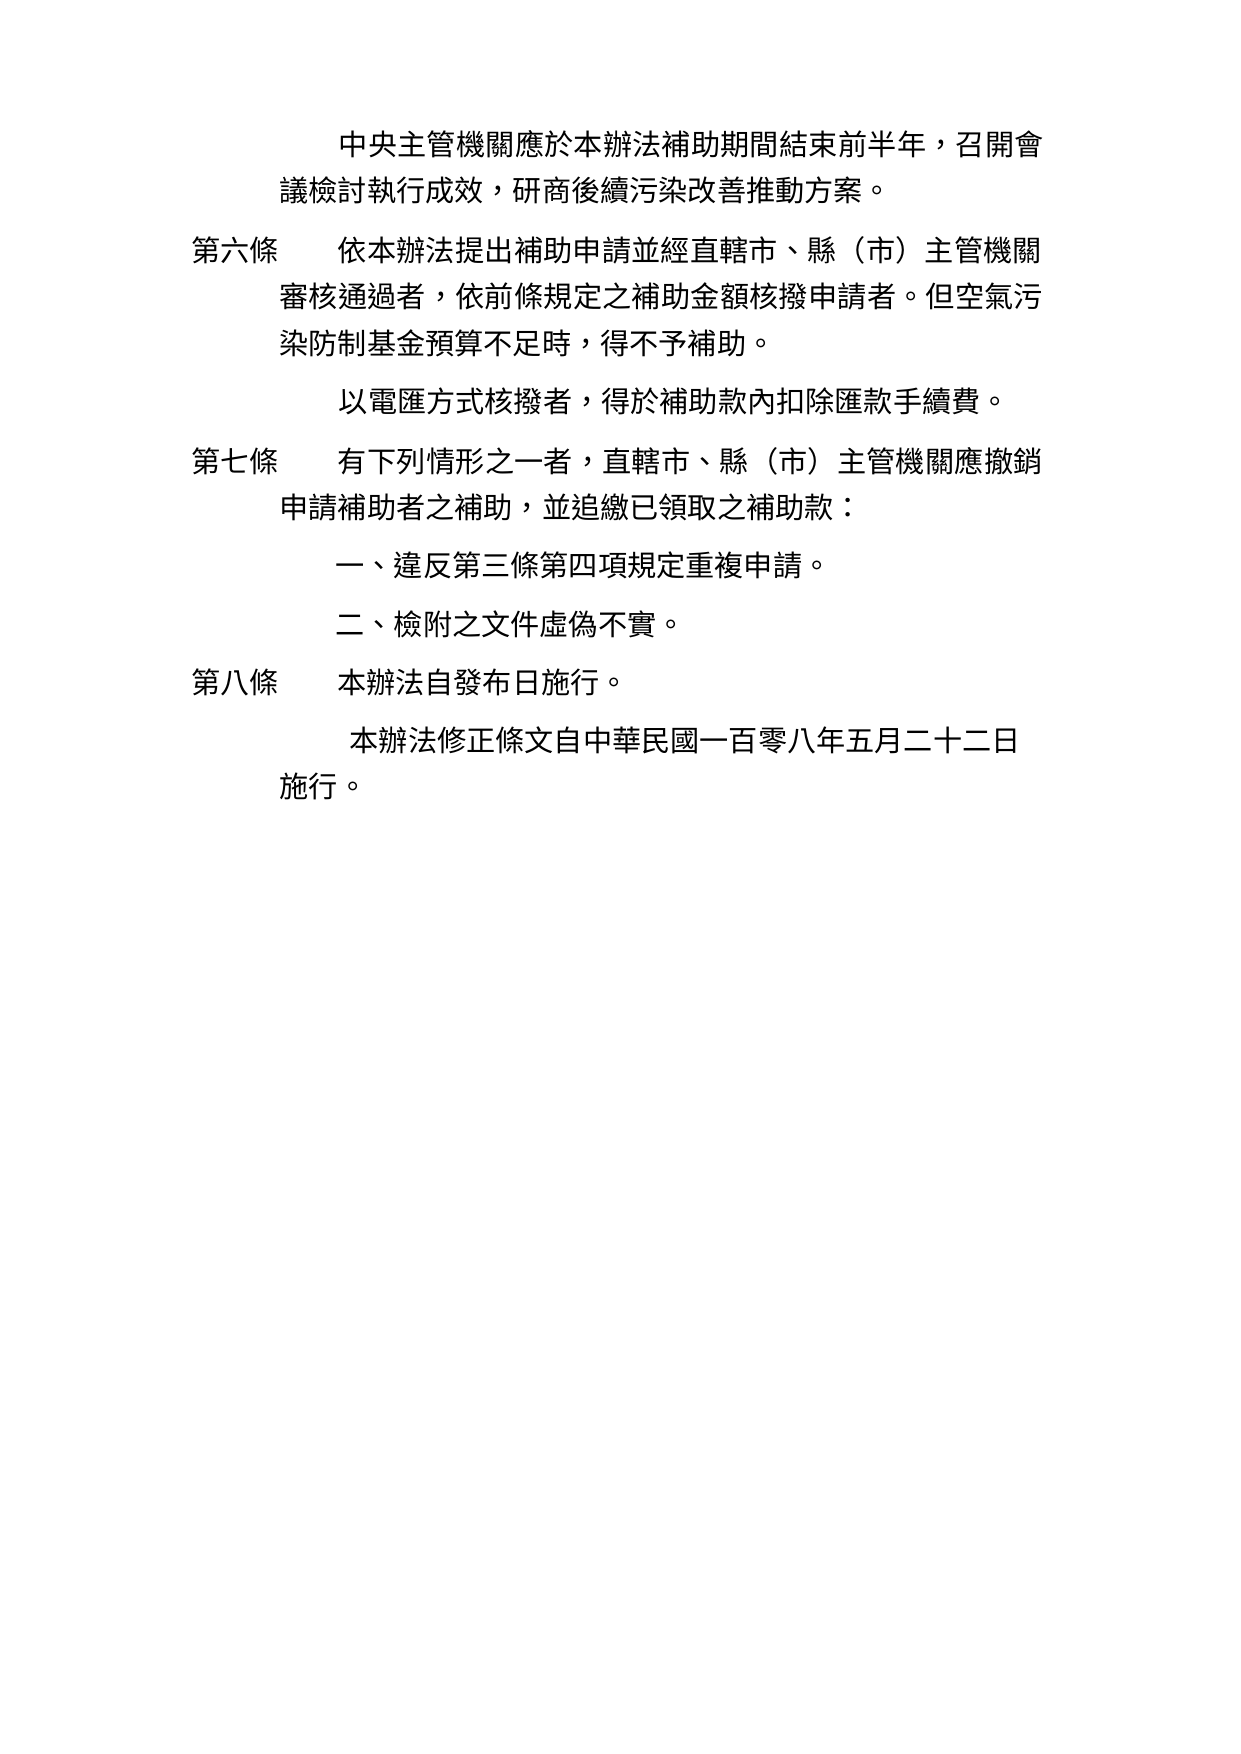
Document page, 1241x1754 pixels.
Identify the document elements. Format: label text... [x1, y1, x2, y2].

text 中央主管機關應於本辦法補助期間結束前半年，召開會議檢討執行成效，研商後續污染改善推動方案。 [279, 118, 1044, 210]
text 第六條 依本辦法提出補助申請並經直轄市、縣（市）主管機關審核通過者，依前條規定之補助金額核撥申請者。但空氣污染防制基金預算不足時，得不予補助。 [191, 223, 1044, 363]
text 二、檢附之文件虛偽不實。 [335, 598, 1044, 644]
text 一、違反第三條第四項規定重複申請。 [335, 539, 1044, 586]
text 第七條 有下列情形之一者，直轄市、縣（市）主管機關應撤銷申請補助者之補助，並追繳已領取之補助款： [191, 434, 1044, 527]
text 本辦法修正條文自中華民國一百零八年五月二十二日施行。 [279, 715, 1044, 806]
text 以電匯方式核撥者，得於補助款內扣除匯款手續費。 [279, 375, 1044, 421]
text 第八條 本辦法自發布日施行。 [191, 657, 1044, 702]
